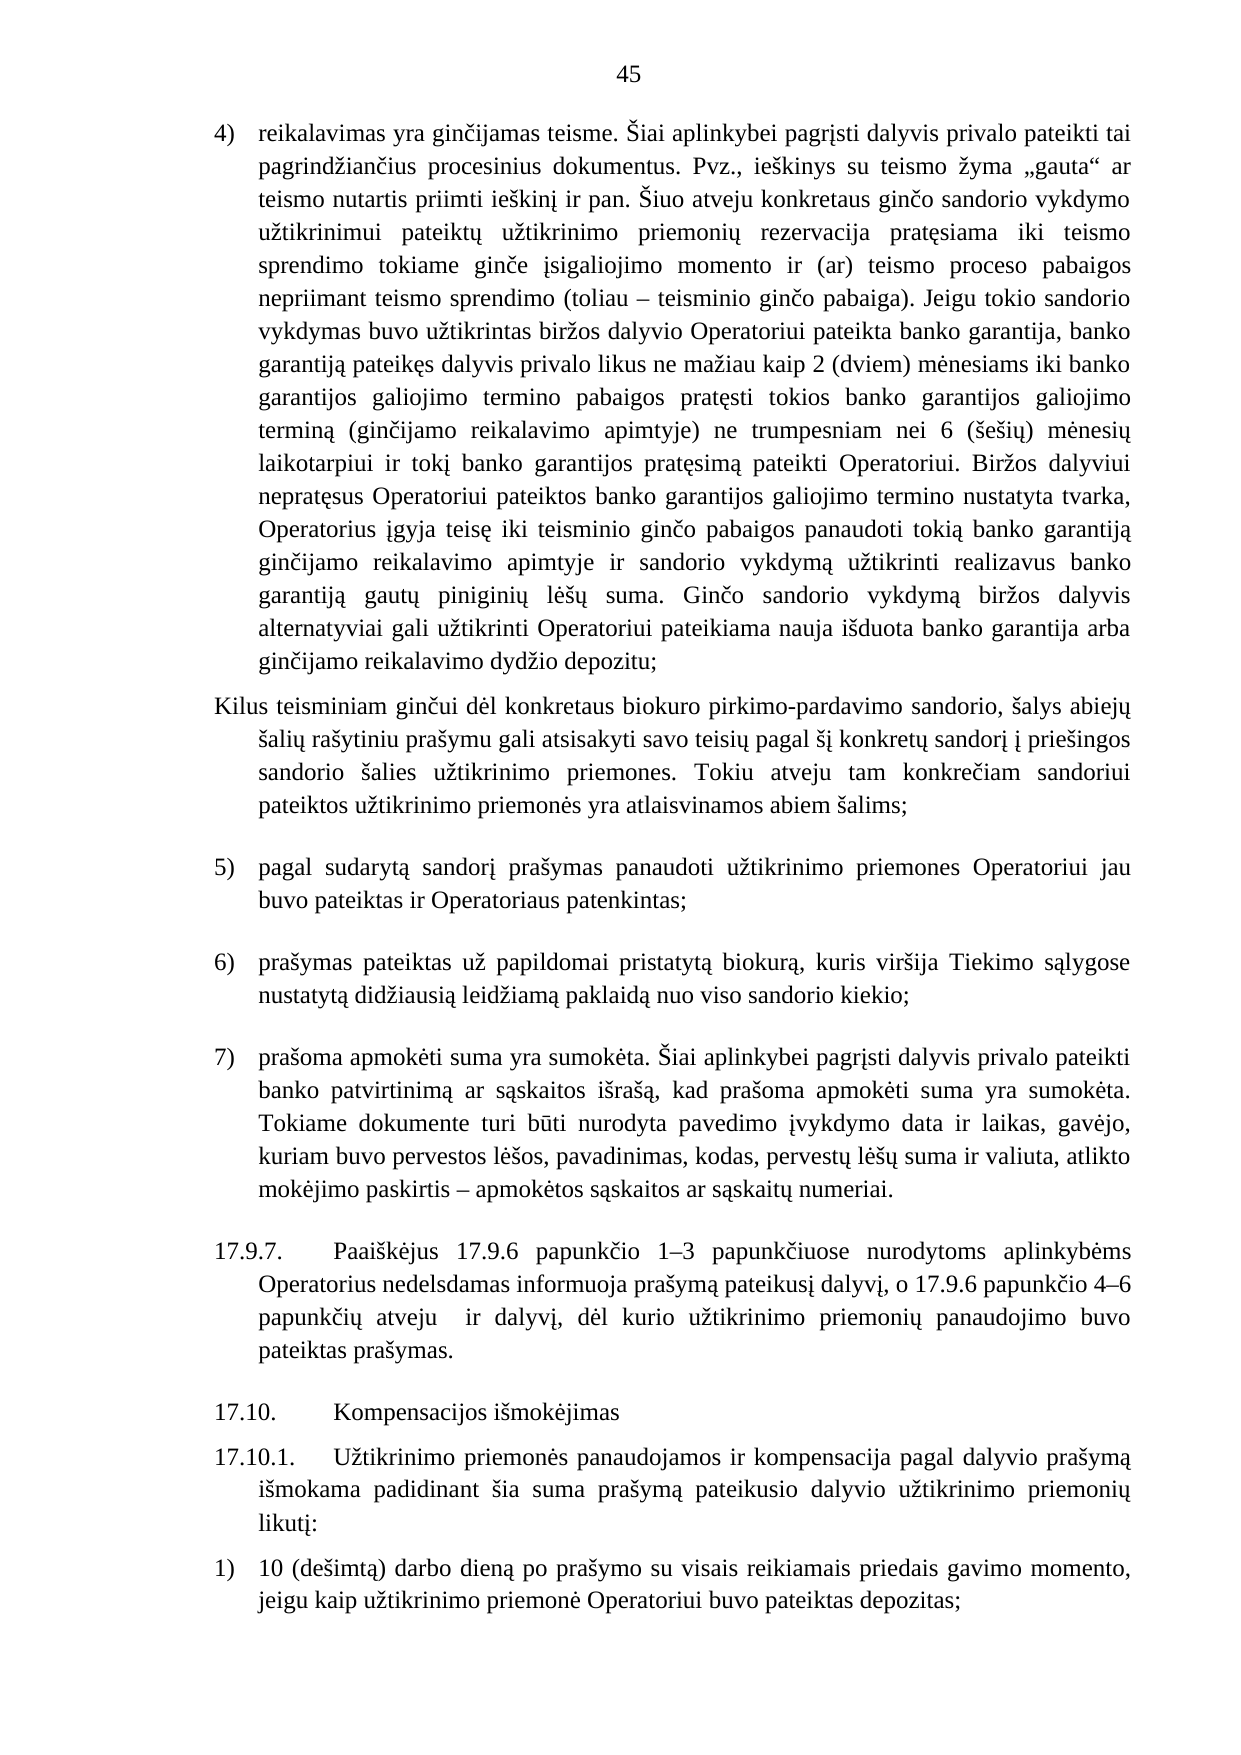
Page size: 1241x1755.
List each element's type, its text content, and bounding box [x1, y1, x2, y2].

text 7) prašoma apmokėti suma yra sumokėta. Šiai aplinkybei pagrįsti dalyvis privalo pateikti banko patvirtinimą ar sąskaitos išrašą, kad prašoma apmokėti suma yra sumokėta. Tokiame dokumente turi būti nurodyta pavedimo įvykdymo data ir laikas, gavėjo, kuriam buvo pervestos lėšos, pavadinimas, kodas, pervestų lėšų suma ir valiuta, atlikto mokėjimo paskirtis – apmokėtos sąskaitos ar sąskaitų numeriai. [214, 1042, 1132, 1203]
text 1) 10 (dešimtą) darbo dieną po prašymo su visais reikiamais priedais gavimo momento, jeigu kaip užtikrinimo priemonė Operatoriui buvo pateiktas depozitas; [214, 1553, 1132, 1614]
text 4) reikalavimas yra ginčijamas teisme. Šiai aplinkybei pagrįsti dalyvis privalo pateikti tai pagrindžiančius procesinius dokumentus. Pvz., ieškinys su teismo žyma „gauta“ ar teismo nutartis priimti ieškinį ir pan. Šiuo atveju konkretaus ginčo sandorio vykdymo užtikrinimui pateiktų užtikrinimo priemonių rezervacija pratęsiama iki teismo sprendimo tokiame ginče įsigaliojimo momento ir (ar) teismo proceso pabaigos nepriimant teismo sprendimo (toliau – teisminio ginčo pabaiga). Jeigu tokio sandorio vykdymas buvo užtikrintas biržos dalyvio Operatoriui pateikta banko garantija, banko garantiją pateikęs dalyvis privalo likus ne mažiau kaip 2 (dviem) mėnesiams iki banko garantijos galiojimo termino pabaigos pratęsti tokios banko garantijos galiojimo terminą (ginčijamo reikalavimo apimtyje) ne trumpesniam nei 6 (šešių) mėnesių laikotarpiui ir tokį banko garantijos pratęsimą pateikti Operatoriui. Biržos dalyviui nepratęsus Operatoriui pateiktos banko garantijos galiojimo termino nustatyta tvarka, Operatorius įgyja teisę iki teisminio ginčo pabaigos panaudoti tokią banko garantiją ginčijamo reikalavimo apimtyje ir sandorio vykdymą užtikrinti realizavus banko garantiją gautų piniginių lėšų suma. Ginčo sandorio vykdymą biržos dalyvis alternatyviai gali užtikrinti Operatoriui pateikiama nauja išduota banko garantija arba ginčijamo reikalavimo dydžio depozitu; [214, 118, 1132, 675]
text 6) prašymas pateiktas už papildomai pristatytą biokurą, kuris viršija Tiekimo sąlygose nustatytą didžiausią leidžiamą paklaidą nuo viso sandorio kiekio; [214, 947, 1132, 1009]
text 17.9.7. Paaiškėjus 17.9.6 papunkčio 1–3 papunkčiuose nurodytoms aplinkybėms Operatorius nedelsdamas informuoja prašymą pateikusį dalyvį, o 17.9.6 papunkčio 4–6 papunkčių atveju ir dalyvį, dėl kurio užtikrinimo priemonių panaudojimo buvo pateiktas prašymas. [214, 1236, 1132, 1363]
text Kilus teisminiam ginčui dėl konkretaus biokuro pirkimo-pardavimo sandorio, šalys abiejų šalių rašytiniu prašymu gali atsisakyti savo teisių pagal šį konkretų sandorį į priešingos sandorio šalies užtikrinimo priemones. Tokiu atveju tam konkrečiam sandoriui pateiktos užtikrinimo priemonės yra atlaisvinamos abiem šalims; [214, 691, 1132, 819]
text 17.10. Kompensacijos išmokėjimas [214, 1397, 1132, 1425]
text 5) pagal sudarytą sandorį prašymas panaudoti užtikrinimo priemones Operatoriui jau buvo pateiktas ir Operatoriaus patenkintas; [214, 852, 1132, 914]
text 17.10.1. Užtikrinimo priemonės panaudojamos ir kompensacija pagal dalyvio prašymą išmokama padidinant šia suma prašymą pateikusio dalyvio užtikrinimo priemonių likutį: [214, 1442, 1132, 1536]
